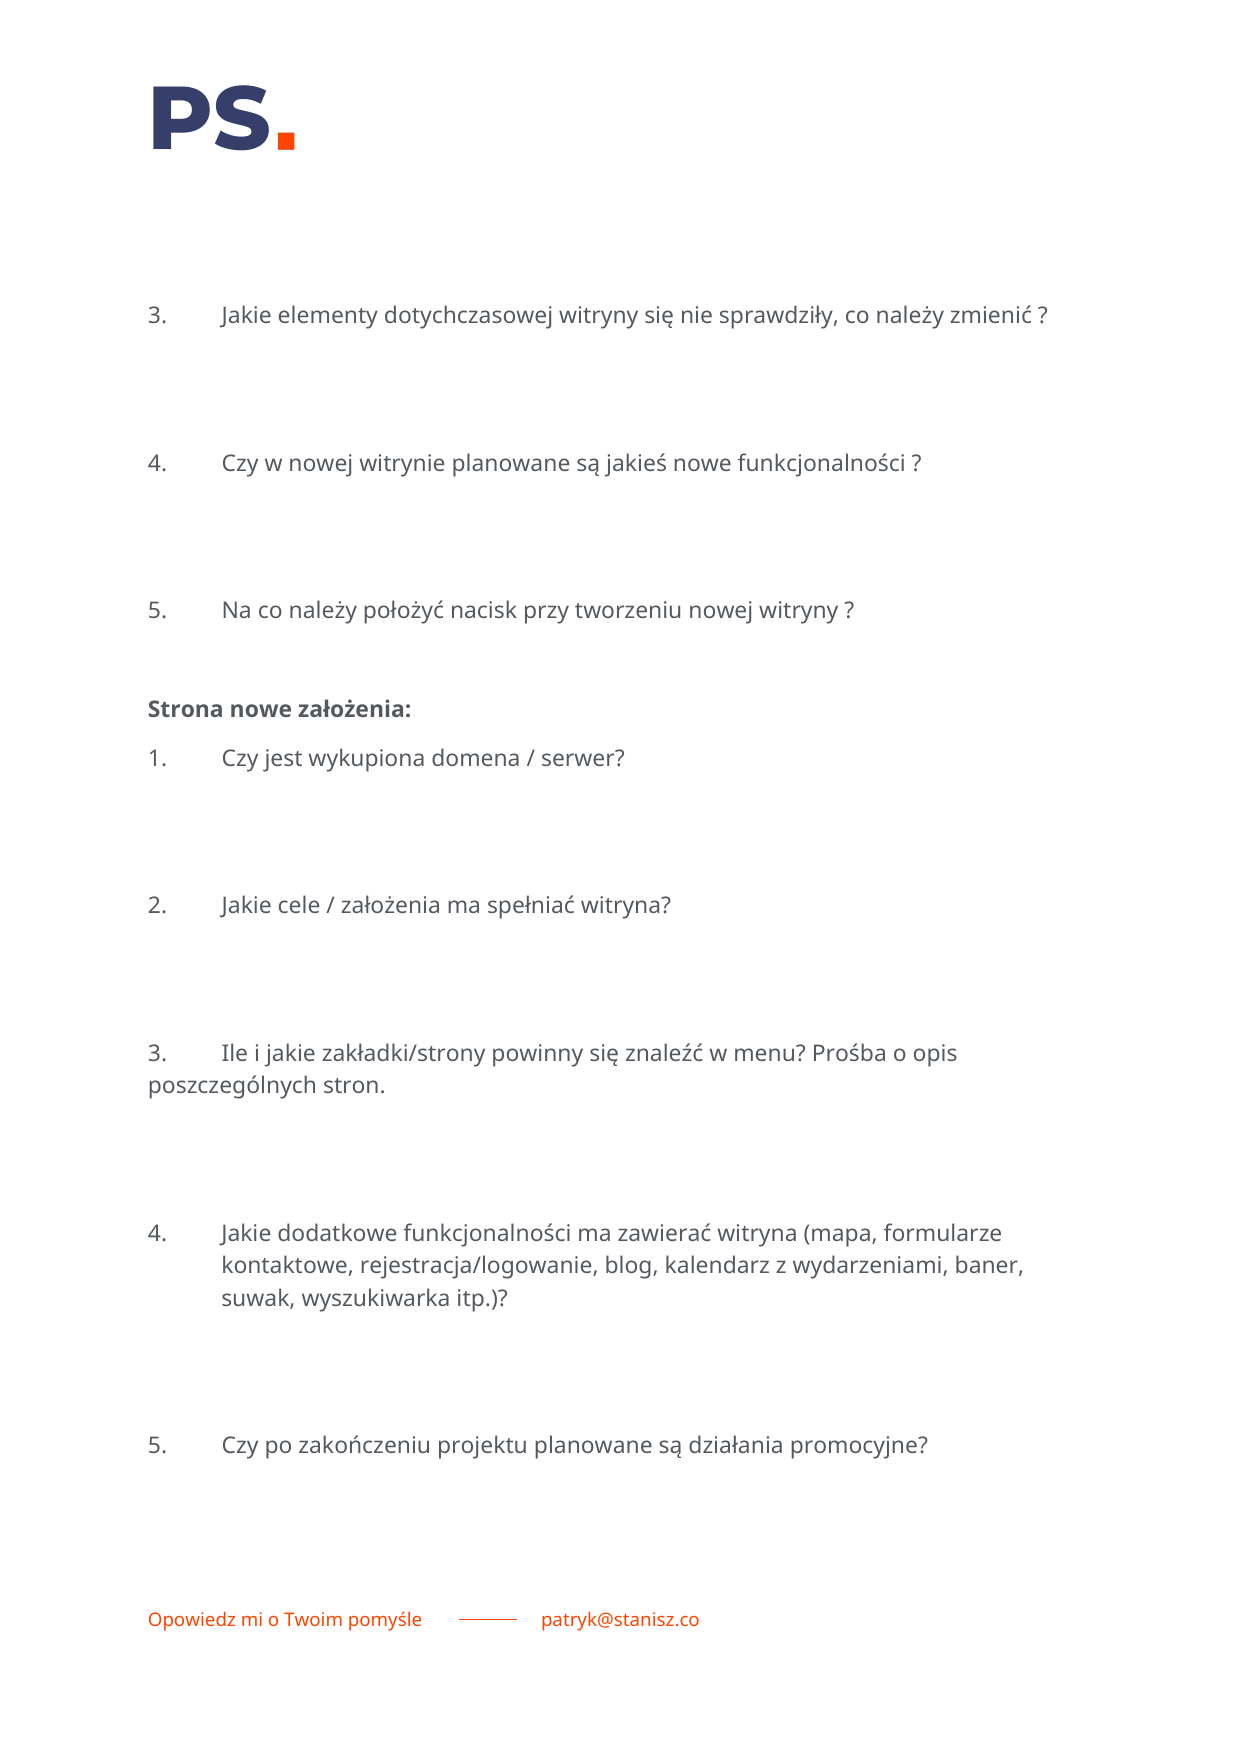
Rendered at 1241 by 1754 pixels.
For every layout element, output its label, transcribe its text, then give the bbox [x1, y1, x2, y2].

text 3. Jakie elementy dotychczasowej witryny się nie sprawdziły, co należy zmienić ? [148, 299, 1093, 331]
text 1. Czy jest wykupiona domena / serwer? [148, 742, 1093, 773]
text 5. Na co należy położyć nacisk przy tworzeniu nowej witryny ? [148, 594, 1093, 626]
text 4. Czy w nowej witrynie planowane są jakieś nowe funkcjonalności ? [148, 447, 1093, 478]
text 2. Jakie cele / założenia ma spełniać witryna? [148, 889, 1093, 921]
text 3. Ile i jakie zakładki/strony powinny się znaleźć w menu? Prośba o opis poszczególnych stron. [148, 1037, 1093, 1101]
text 5. Czy po zakończeniu projektu planowane są działania promocyjne? [148, 1429, 1093, 1461]
text Strona nowe założenia: [148, 693, 1093, 724]
text 4. Jakie dodatkowe funkcjonalności ma zawierać witryna (mapa, formularze kontaktowe, rejestracja/logowanie, blog, kalendarz z wydarzeniami, baner, suwak, wyszukiwarka itp.)? [148, 1217, 1093, 1313]
